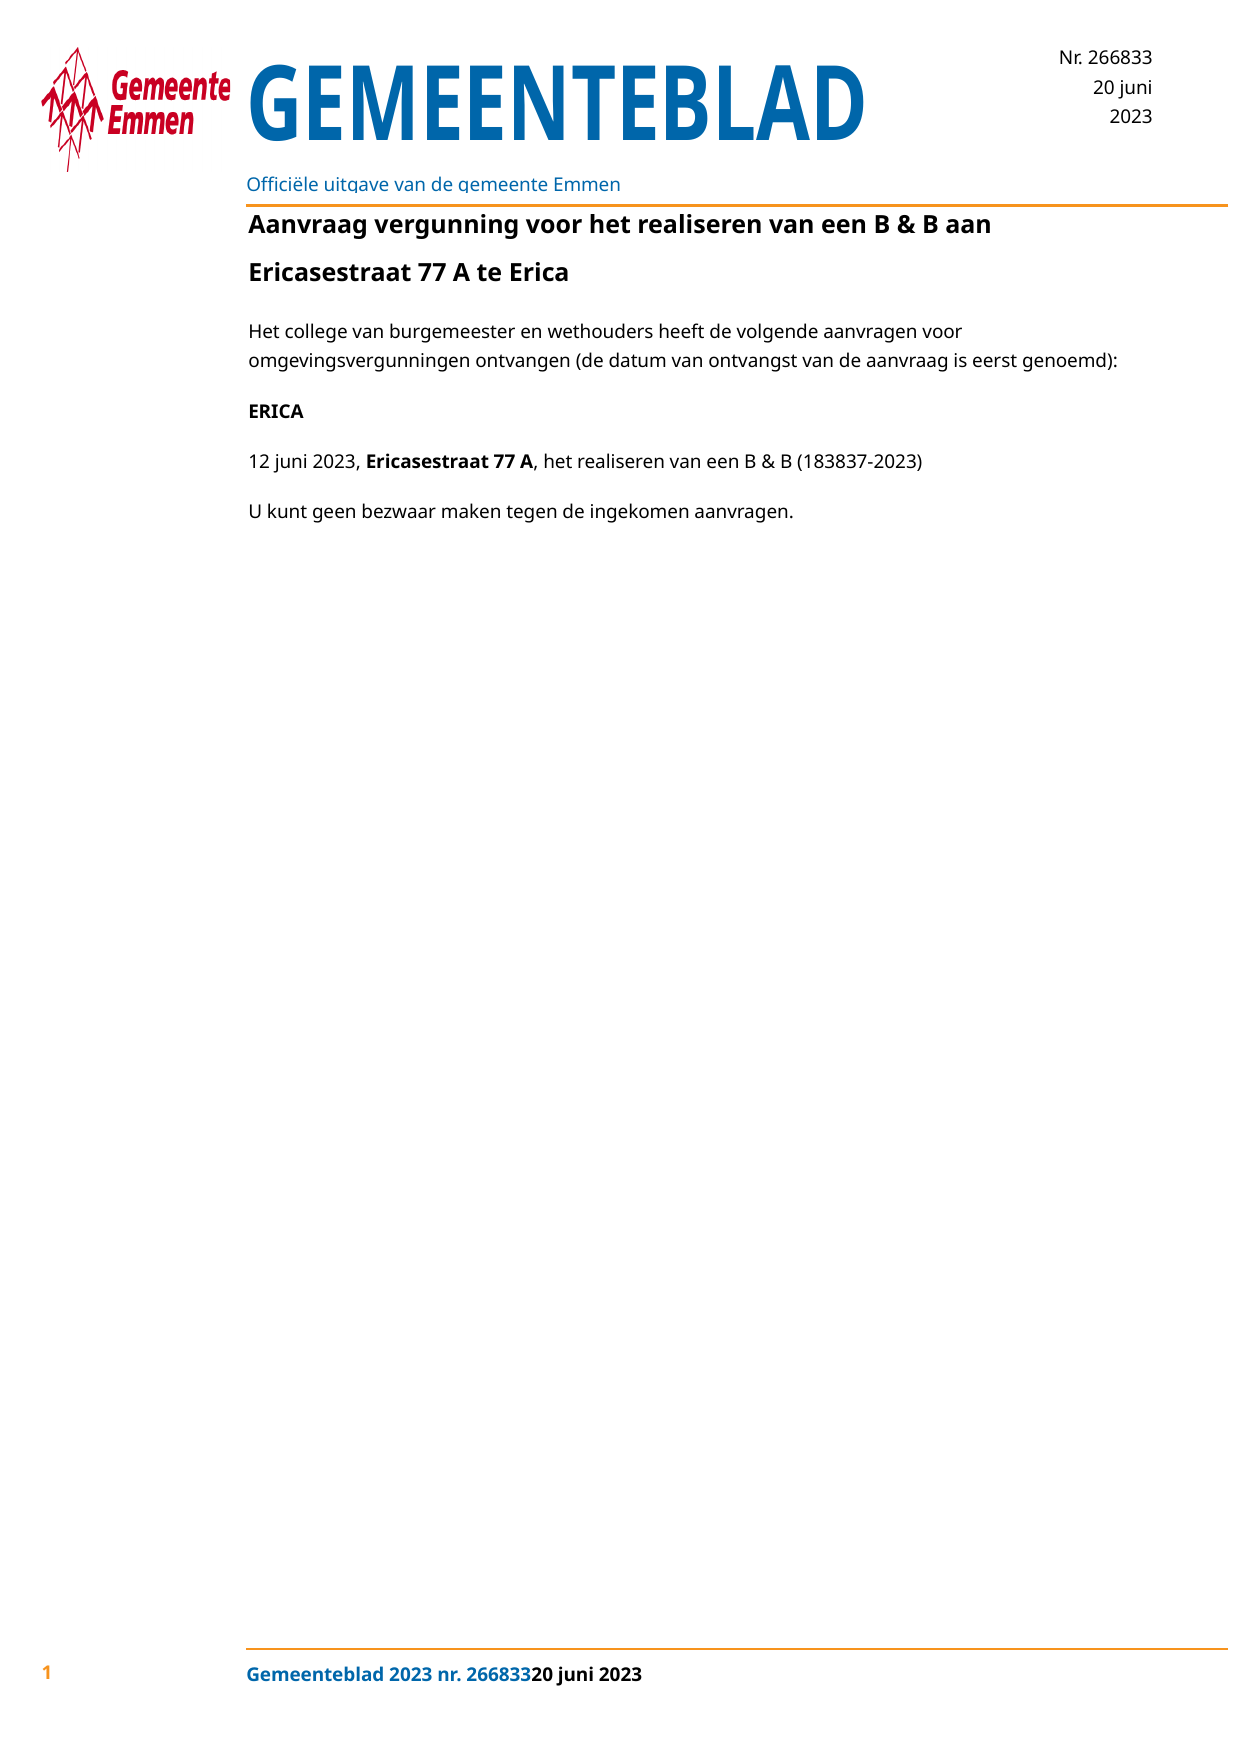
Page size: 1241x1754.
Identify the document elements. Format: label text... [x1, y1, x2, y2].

text U kunt geen bezwaar maken tegen de ingekomen aanvragen. [248, 499, 1152, 524]
text ERICA [248, 398, 1152, 424]
text Aanvraag vergunning voor het realiseren van een B & B aan Ericasestraat 77 A te Erica [248, 207, 1152, 288]
picture [41, 47, 231, 172]
text 12 juni 2023, Ericasestraat 77 A, het realiseren van een B & B (183837-2023) [248, 448, 1152, 474]
text Het college van burgemeester en wethouders heeft de volgende aanvragen voor omgevingsvergunningen ontvangen (de datum van ontvangst van de aanvraag is eerst genoemd): [248, 318, 1152, 373]
